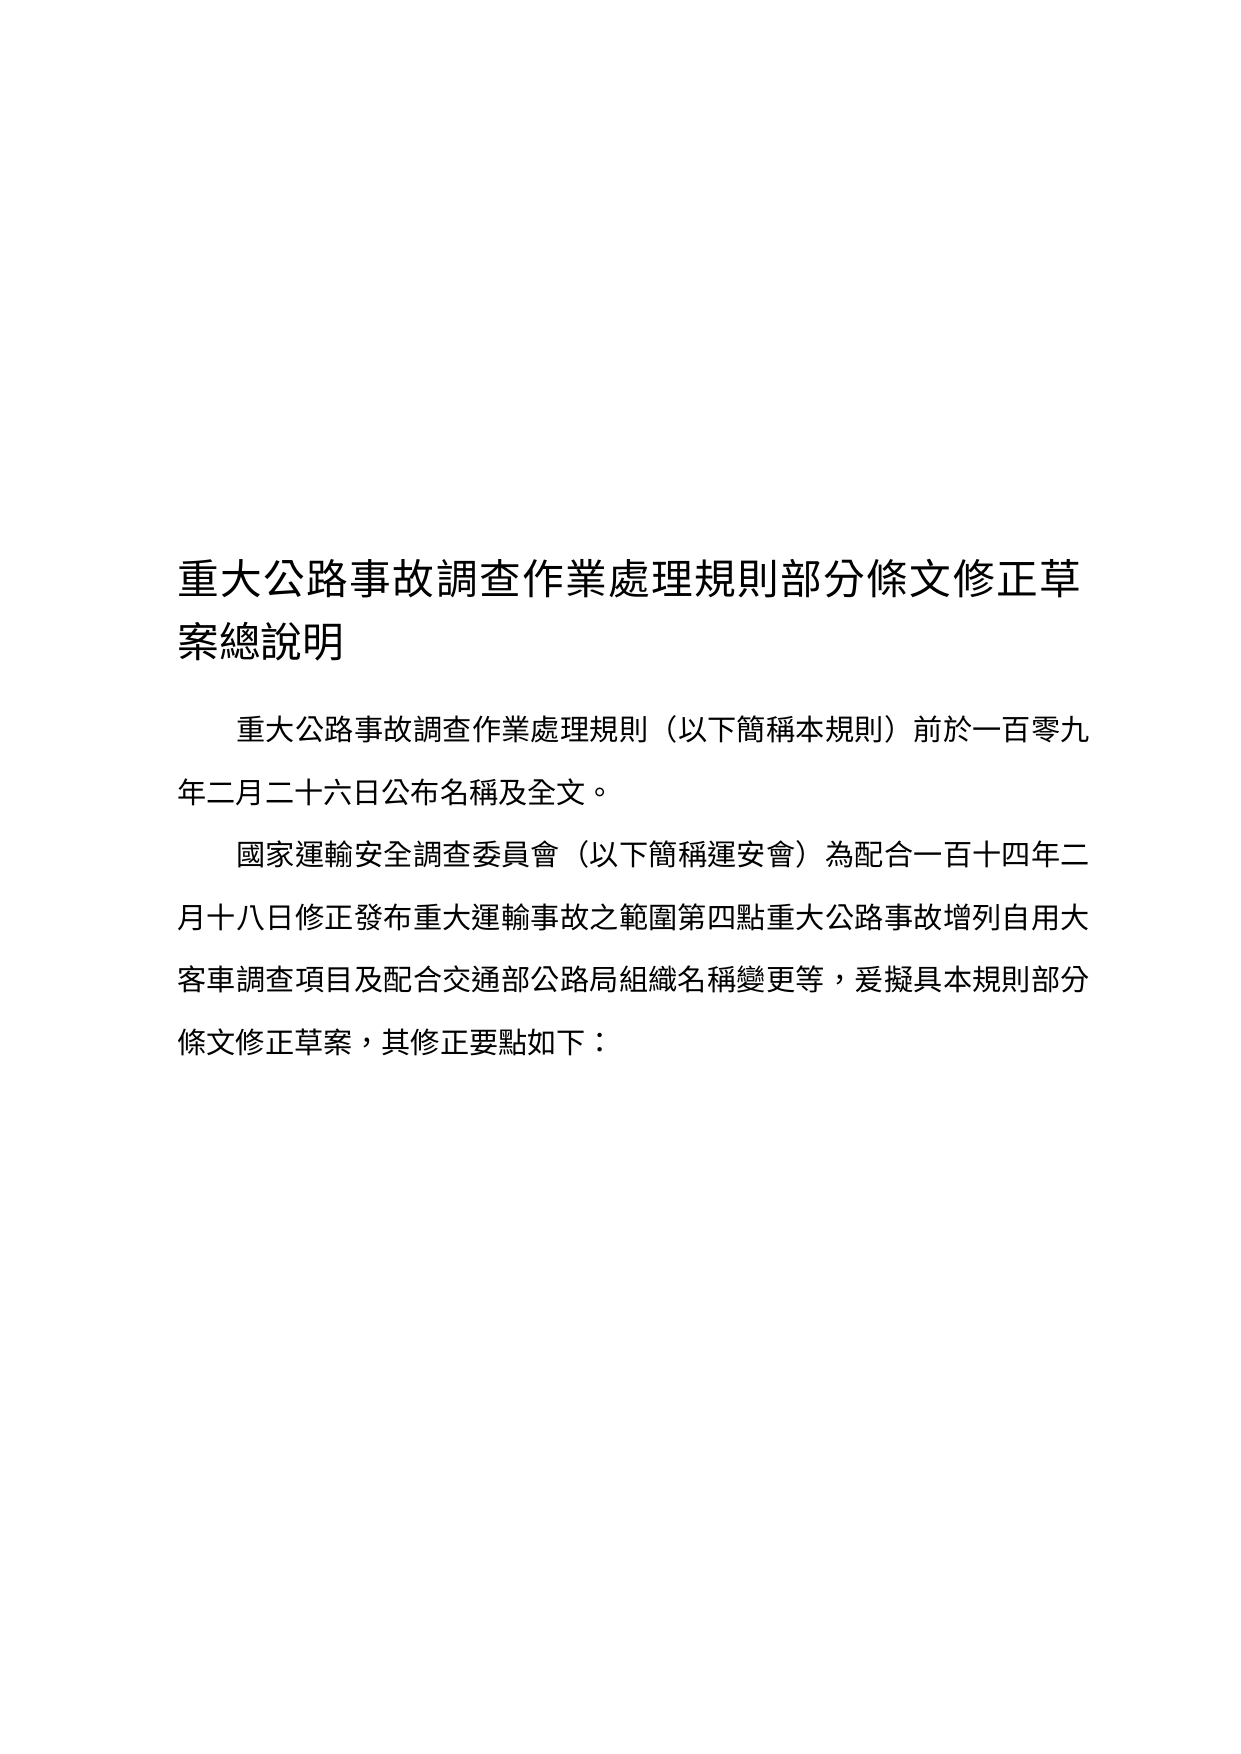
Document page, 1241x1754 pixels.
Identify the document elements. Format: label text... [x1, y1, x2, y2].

text 重大公路事故調查作業處理規則部分條文修正草案總說明 [177, 535, 1081, 660]
text 重大公路事故調查作業處理規則（以下簡稱本規則）前於一百零九年二月二十六日公布名稱及全文。 [177, 686, 1092, 811]
text 國家運輸安全調查委員會（以下簡稱運安會）為配合一百十四年二月十八日修正發布重大運輸事故之範圍第四點重大公路事故增列自用大客車調查項目及配合交通部公路局組織名稱變更等，爰擬具本規則部分條文修正草案，其修正要點如下： [177, 811, 1092, 1061]
